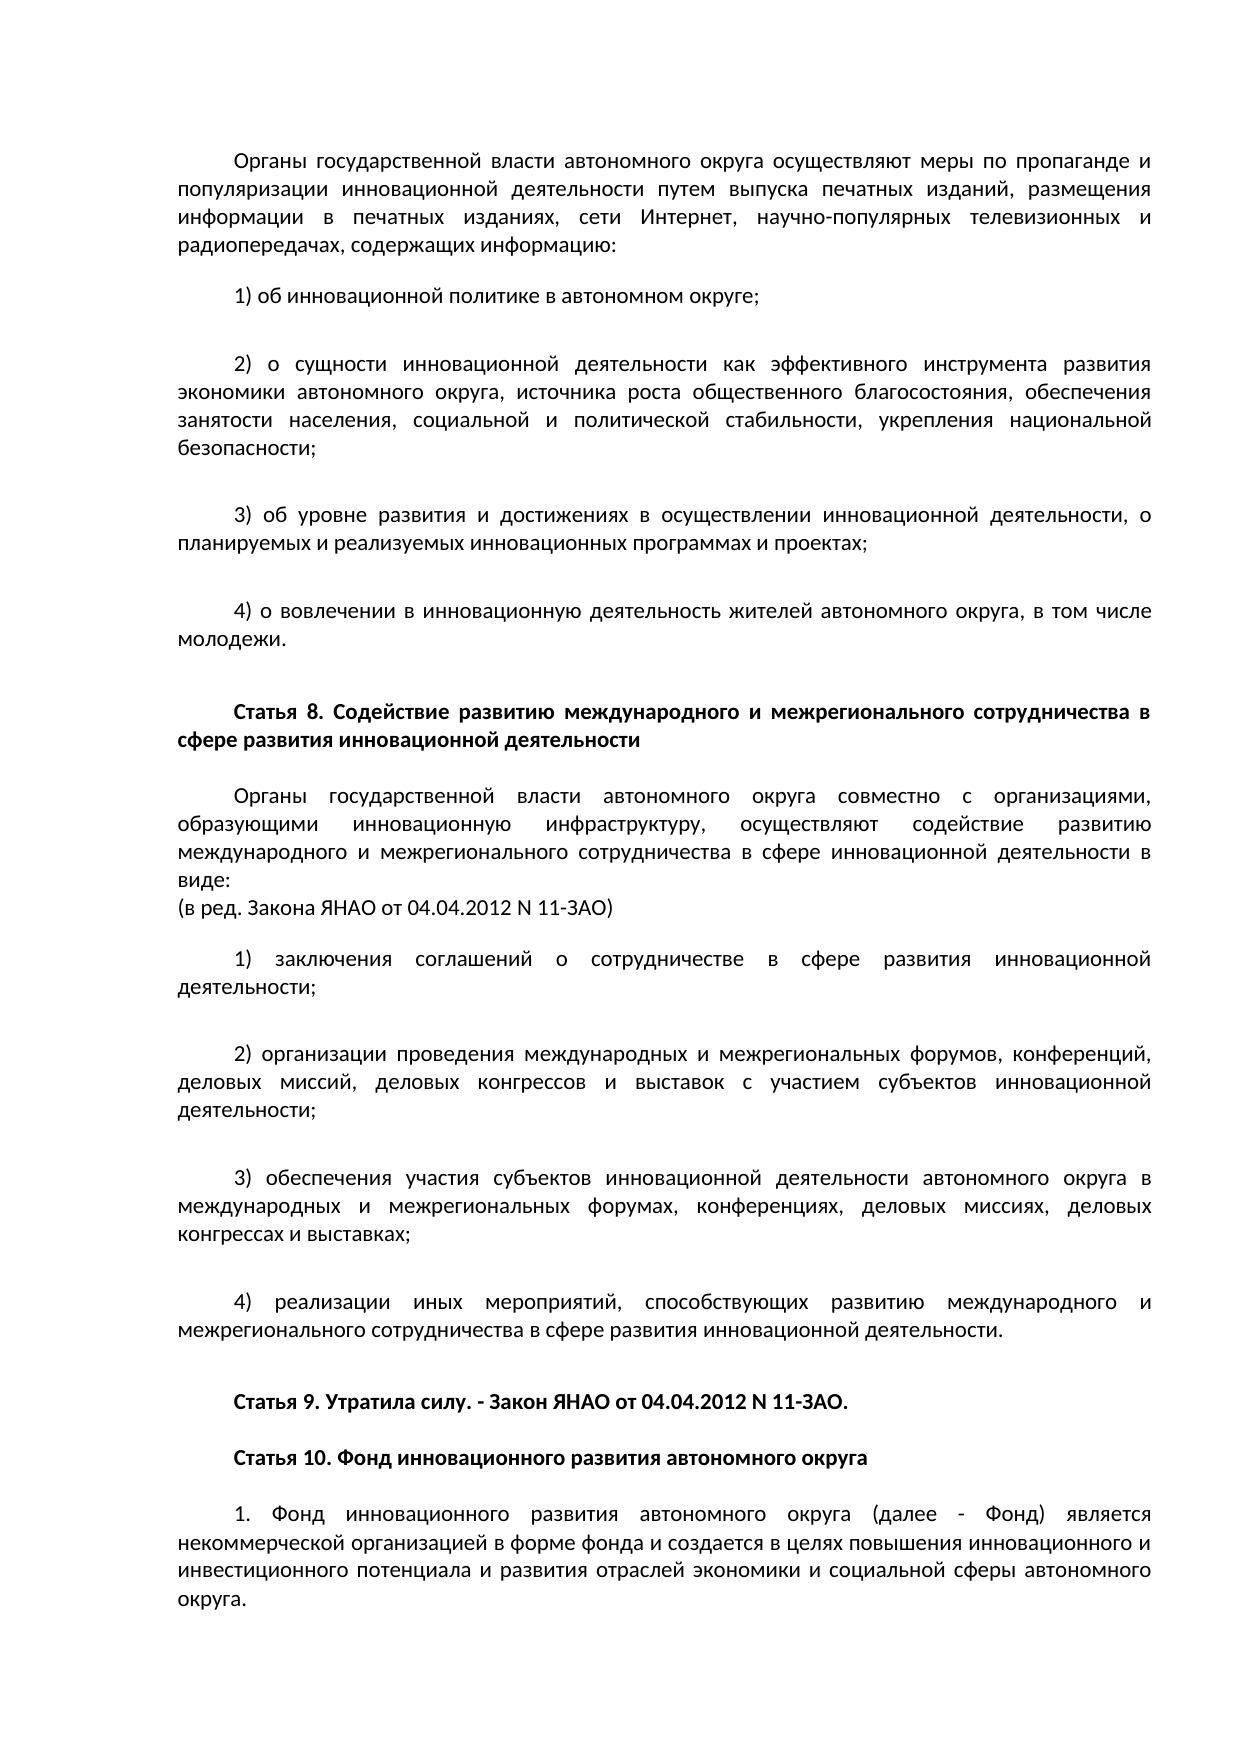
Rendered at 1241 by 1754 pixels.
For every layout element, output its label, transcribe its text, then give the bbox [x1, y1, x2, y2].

text 2) о сущности инновационной деятельности как эффективного инструмента развития экономики автономного округа, источника роста общественного благосостояния, обеспечения занятости населения, социальной и политической стабильности, укрепления национальной безопасности; [177, 349, 1152, 461]
title Статья 8. Содействие развитию международного и межрегионального сотрудничества в сфере развития инновационной деятельности [177, 697, 1152, 753]
text 1) об инновационной политике в автономном округе; [177, 281, 1152, 309]
text 1. Фонд инновационного развития автономного округа (далее - Фонд) является некоммерческой организацией в форме фонда и создается в целях повышения инновационного и инвестиционного потенциала и развития отраслей экономики и социальной сферы автономного округа. [177, 1499, 1152, 1612]
text 1) заключения соглашений о сотрудничестве в сфере развития инновационной деятельности; [177, 944, 1152, 1000]
text Органы государственной власти автономного округа осуществляют меры по пропаганде и популяризации инновационной деятельности путем выпуска печатных изданий, размещения информации в печатных изданиях, сети Интернет, научно-популярных телевизионных и радиопередачах, содержащих информацию: [177, 146, 1152, 258]
text (в ред. Закона ЯНАО от 04.04.2012 N 11-ЗАО) [177, 893, 1152, 921]
text 2) организации проведения международных и межрегиональных форумов, конференций, деловых миссий, деловых конгрессов и выставок с участием субъектов инновационной деятельности; [177, 1039, 1152, 1123]
title Статья 9. Утратила силу. - Закон ЯНАО от 04.04.2012 N 11-ЗАО. [177, 1387, 1152, 1416]
text 3) обеспечения участия субъектов инновационной деятельности автономного округа в международных и межрегиональных форумах, конференциях, деловых миссиях, деловых конгрессах и выставках; [177, 1163, 1152, 1247]
text 4) реализации иных мероприятий, способствующих развитию международного и межрегионального сотрудничества в сфере развития инновационной деятельности. [177, 1287, 1152, 1343]
title Статья 10. Фонд инновационного развития автономного округа [177, 1443, 1152, 1472]
text 3) об уровне развития и достижениях в осуществлении инновационной деятельности, о планируемых и реализуемых инновационных программах и проектах; [177, 500, 1152, 556]
text Органы государственной власти автономного округа совместно с организациями, образующими инновационную инфраструктуру, осуществляют содействие развитию международного и межрегионального сотрудничества в сфере инновационной деятельности в виде: [177, 781, 1152, 893]
text 4) о вовлечении в инновационную деятельность жителей автономного округа, в том числе молодежи. [177, 596, 1152, 652]
